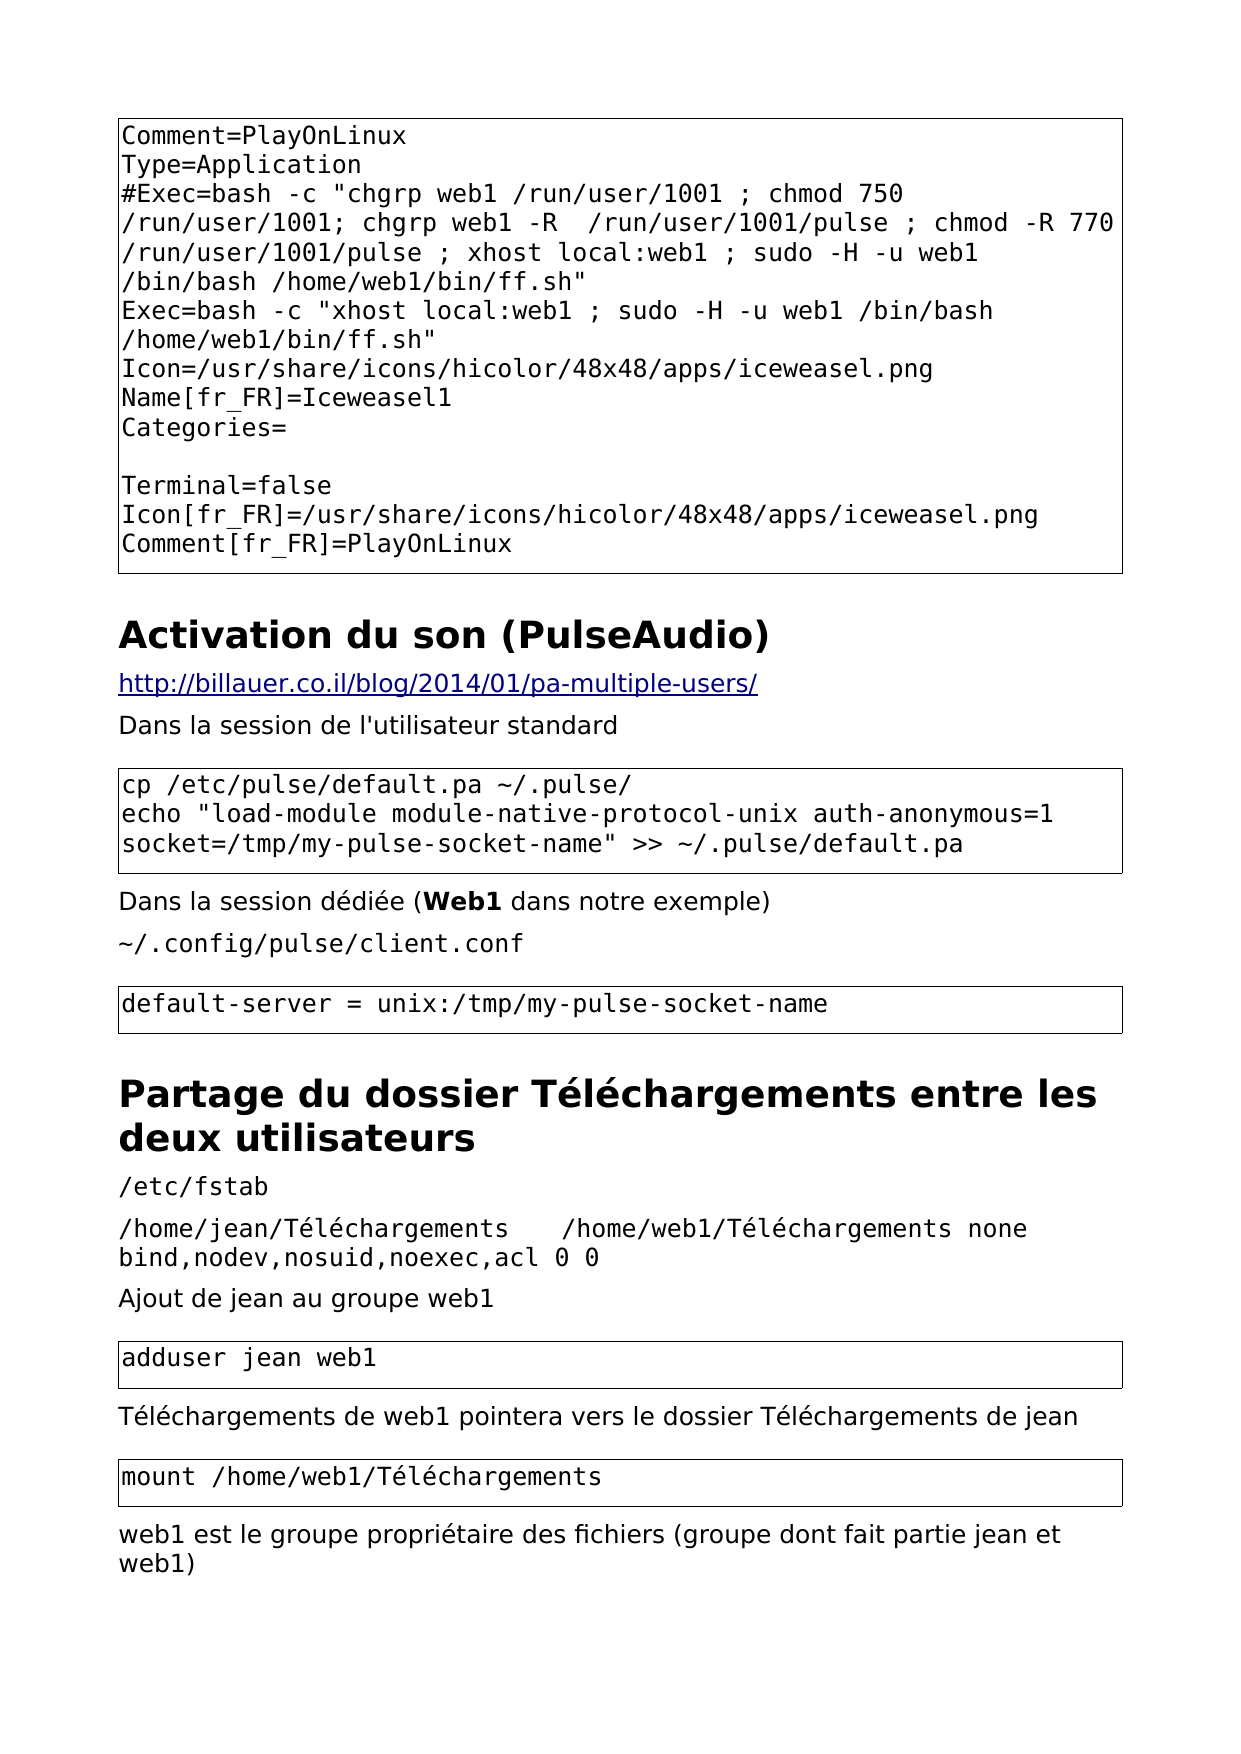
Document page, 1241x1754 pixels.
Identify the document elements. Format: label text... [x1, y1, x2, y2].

subtitle Activation du son (PulseAudio) [118, 613, 1122, 657]
text Ajout de jean au groupe web1 [118, 1284, 1122, 1313]
table_header mount /home/web1/Téléchargements [119, 1460, 1122, 1506]
text ~/.config/pulse/client.conf [118, 929, 1122, 958]
text Dans la session dédiée (Web1 dans notre exemple) [118, 888, 1122, 917]
table_header Comment=PlayOnLinux Type=Application #Exec=bash -c "chgrp web1 /run/user/1001 ; chmod 750 /run/user/1001; chgrp web1 -R /run/user/1001/pulse ; chmod -R 770 /run/user/1001/pulse ; xhost local:web1 ; sudo -H -u web1 /bin/bash /home/web1/bin/ff.sh" Exec=bash -c "xhost local:web1 ; sudo -H -u web1 /bin/bash /home/web1/bin/ff.sh" Icon=/usr/share/icons/hicolor/48x48/apps/iceweasel.png Name[fr_FR]=Iceweasel1 Categories= Terminal=false Icon[fr_FR]=/usr/share/icons/hicolor/48x48/apps/iceweasel.png Comment[fr_FR]=PlayOnLinux [119, 119, 1122, 573]
text Téléchargements de web1 pointera vers le dossier Téléchargements de jean [118, 1402, 1122, 1431]
text /etc/fstab [118, 1172, 1122, 1201]
subtitle Partage du dossier Téléchargements entre les deux utilisateurs [118, 1072, 1122, 1160]
table_header cp /etc/pulse/default.pa ~/.pulse/ echo "load-module module-native-protocol-unix auth-anonymous=1 socket=/tmp/my-pulse-socket-name" >> ~/.pulse/default.pa [119, 769, 1122, 873]
text Dans la session de l'utilisateur standard [118, 711, 1122, 740]
table_header default-server = unix:/tmp/my-pulse-socket-name [119, 987, 1122, 1033]
text /home/jean/Téléchargements /home/web1/Téléchargements none bind,nodev,nosuid,noexec,acl 0 0 [118, 1214, 1122, 1272]
table_header adduser jean web1 [119, 1342, 1122, 1387]
text web1 est le groupe propriétaire des fichiers (groupe dont fait partie jean et web1) [118, 1521, 1122, 1579]
text http://billauer.co.il/blog/2014/01/pa-multiple-users/ [118, 669, 1122, 698]
